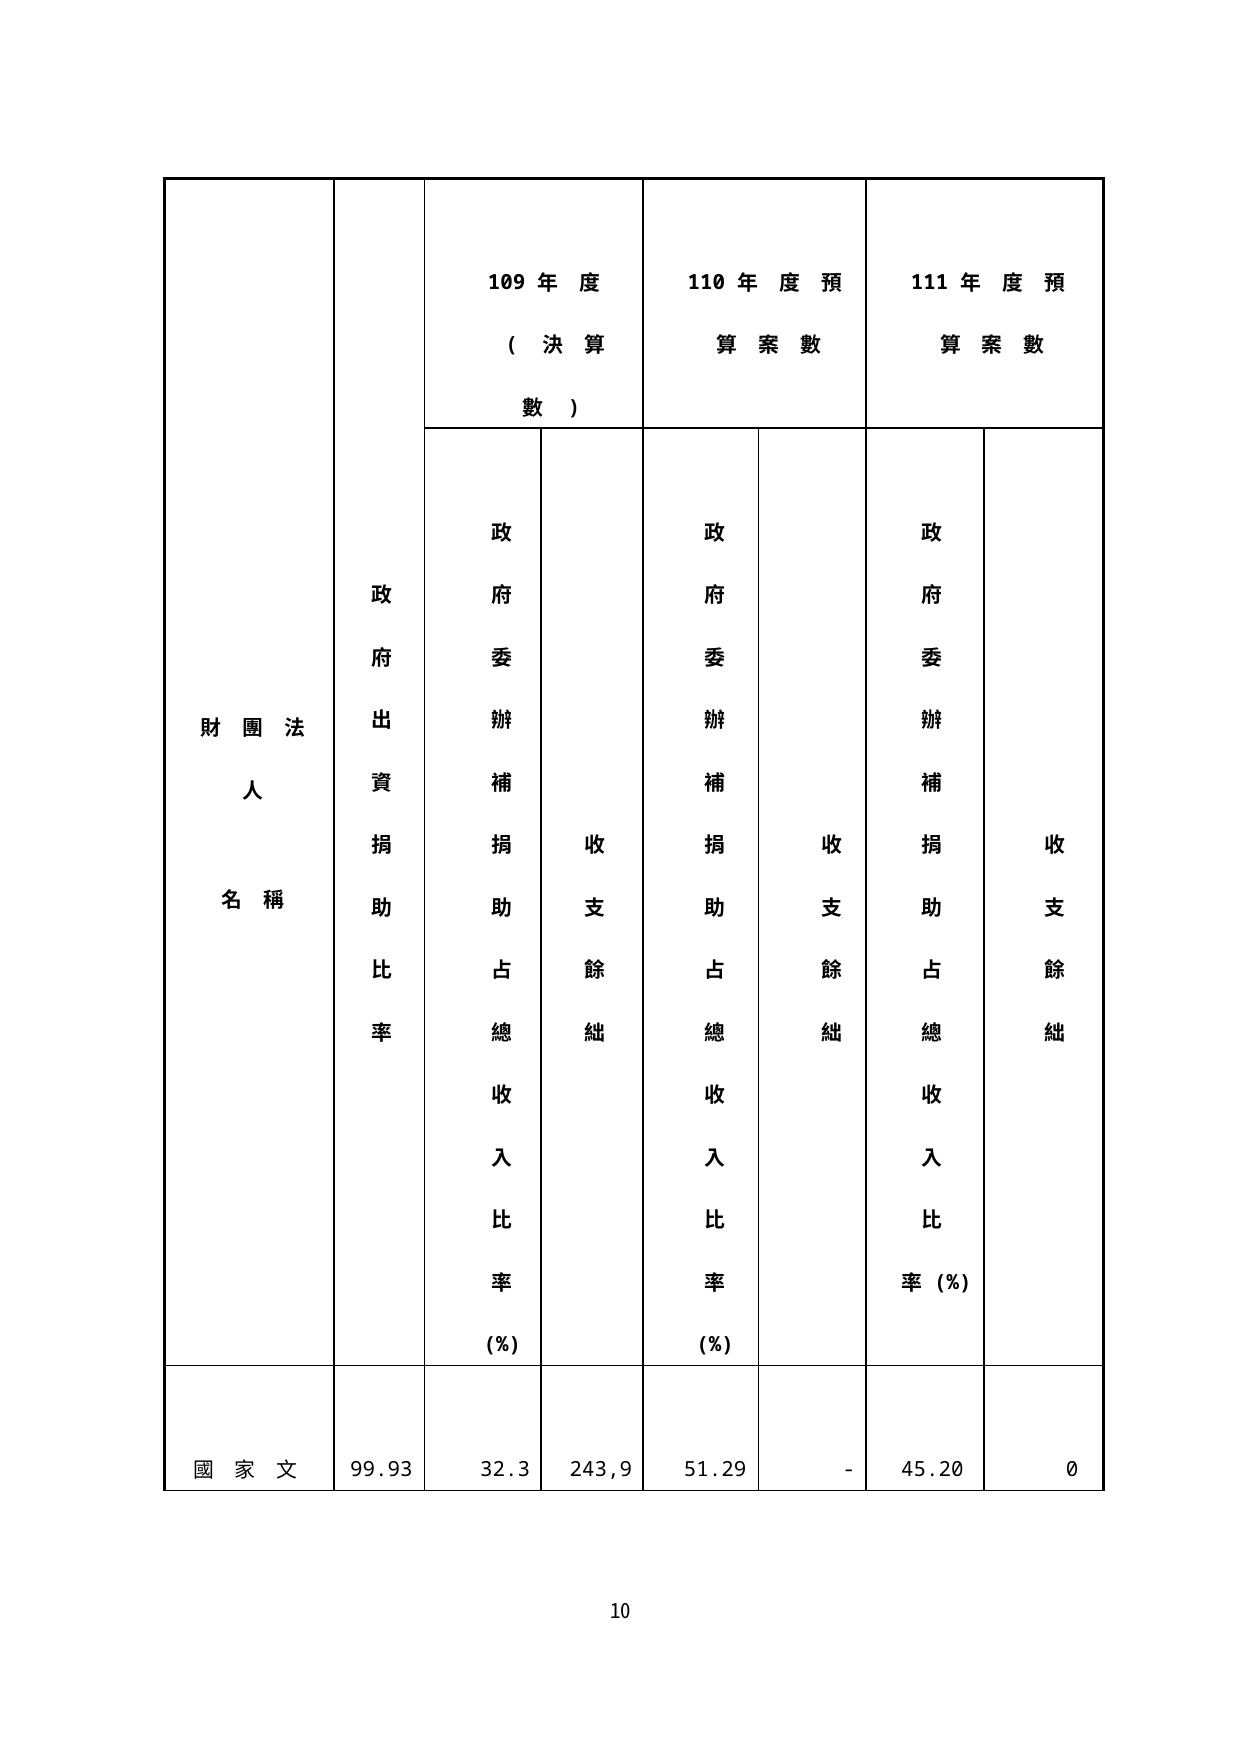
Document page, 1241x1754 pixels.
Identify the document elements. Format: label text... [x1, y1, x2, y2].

table_cell 收 支 餘 絀 [759, 429, 865, 1365]
table_cell 243,9 [542, 1366, 642, 1490]
table_cell 收 支 餘 絀 [542, 429, 642, 1365]
table_cell 99.93 [335, 1366, 424, 1490]
table_cell 45.20 [867, 1366, 983, 1490]
table_header 政府出資捐助比率 [335, 180, 424, 1365]
table_cell 收 支 餘 絀 [985, 429, 1102, 1365]
table_cell 政府委辦補捐助占總收入比率(%) [867, 429, 983, 1365]
table_cell [759, 1366, 865, 1490]
table_cell 國家文 [166, 1366, 333, 1490]
table_cell 0 [985, 1366, 1102, 1490]
table_header 110年度預算案數 [644, 180, 865, 427]
table_cell 政府委辦補捐助占總收入比率(%) [425, 429, 540, 1365]
table_cell 51.29 [644, 1366, 758, 1490]
table_header 111年度預算案數 [867, 180, 1102, 427]
table_cell 32.3 [425, 1366, 540, 1490]
table_cell 政府委辦補捐助占總收入比率(%) [644, 429, 758, 1365]
table_header 109年度(決算數) [425, 180, 642, 427]
table_header 財團法人 名稱 [166, 180, 333, 1365]
